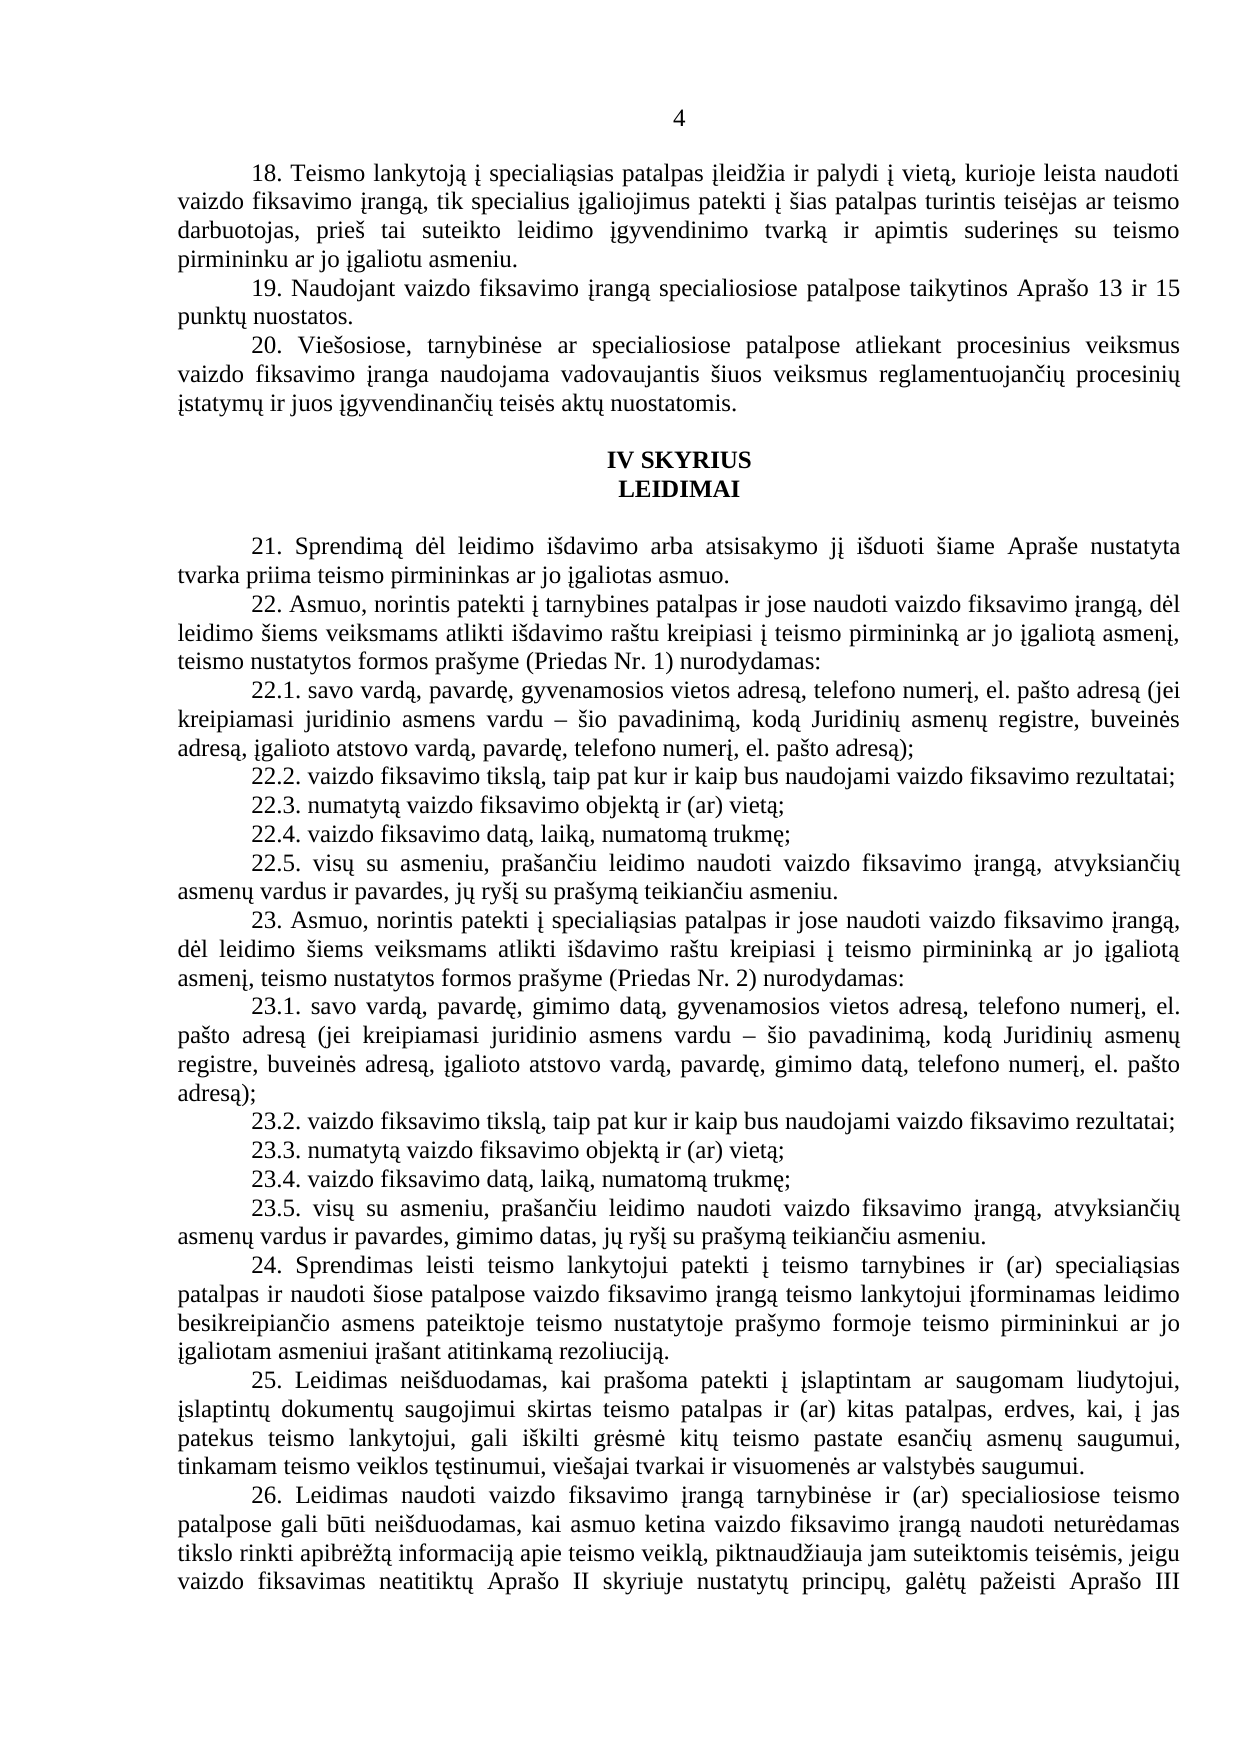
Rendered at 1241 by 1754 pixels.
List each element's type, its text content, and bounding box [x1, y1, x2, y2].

text 20. Viešosiose, tarnybinėse ar specialiosiose patalpose atliekant procesinius veiksmus vaizdo fiksavimo įranga naudojama vadovaujantis šiuos veiksmus reglamentuojančių procesinių įstatymų ir juos įgyvendinančių teisės aktų nuostatomis. [177, 330, 1181, 416]
text 23. Asmuo, norintis patekti į specialiąsias patalpas ir jose naudoti vaizdo fiksavimo įrangą, dėl leidimo šiems veiksmams atlikti išdavimo raštu kreipiasi į teismo pirmininką ar jo įgaliotą asmenį, teismo nustatytos formos prašyme (Priedas Nr. 2) nurodydamas: [177, 905, 1181, 991]
text IV SKYRIUS [177, 445, 1181, 474]
text 22.5. visų su asmeniu, prašančiu leidimo naudoti vaizdo fiksavimo įrangą, atvyksiančių asmenų vardus ir pavardes, jų ryšį su prašymą teikiančiu asmeniu. [177, 848, 1181, 905]
text 25. Leidimas neišduodamas, kai prašoma patekti į įslaptintam ar saugomam liudytojui, įslaptintų dokumentų saugojimui skirtas teismo patalpas ir (ar) kitas patalpas, erdves, kai, į jas patekus teismo lankytojui, gali iškilti grėsmė kitų teismo pastate esančių asmenų saugumui, tinkamam teismo veiklos tęstinumui, viešajai tvarkai ir visuomenės ar valstybės saugumui. [177, 1365, 1181, 1480]
text 23.4. vaizdo fiksavimo datą, laiką, numatomą trukmę; [177, 1164, 1181, 1193]
text 23.1. savo vardą, pavardę, gimimo datą, gyvenamosios vietos adresą, telefono numerį, el. pašto adresą (jei kreipiamasi juridinio asmens vardu – šio pavadinimą, kodą Juridinių asmenų registre, buveinės adresą, įgalioto atstovo vardą, pavardę, gimimo datą, telefono numerį, el. pašto adresą); [177, 991, 1181, 1106]
text 19. Naudojant vaizdo fiksavimo įrangą specialiosiose patalpose taikytinos Aprašo 13 ir 15 punktų nuostatos. [177, 273, 1181, 330]
text 22. Asmuo, norintis patekti į tarnybines patalpas ir jose naudoti vaizdo fiksavimo įrangą, dėl leidimo šiems veiksmams atlikti išdavimo raštu kreipiasi į teismo pirmininką ar jo įgaliotą asmenį, teismo nustatytos formos prašyme (Priedas Nr. 1) nurodydamas: [177, 589, 1181, 675]
text LEIDIMAI [177, 474, 1181, 503]
text 21. Sprendimą dėl leidimo išdavimo arba atsisakymo jį išduoti šiame Apraše nustatyta tvarka priima teismo pirmininkas ar jo įgaliotas asmuo. [177, 531, 1181, 589]
text 23.2. vaizdo fiksavimo tikslą, taip pat kur ir kaip bus naudojami vaizdo fiksavimo rezultatai; [177, 1106, 1181, 1135]
text 22.2. vaizdo fiksavimo tikslą, taip pat kur ir kaip bus naudojami vaizdo fiksavimo rezultatai; [177, 761, 1181, 790]
text 22.1. savo vardą, pavardę, gyvenamosios vietos adresą, telefono numerį, el. pašto adresą (jei kreipiamasi juridinio asmens vardu – šio pavadinimą, kodą Juridinių asmenų registre, buveinės adresą, įgalioto atstovo vardą, pavardę, telefono numerį, el. pašto adresą); [177, 675, 1181, 761]
text 22.3. numatytą vaizdo fiksavimo objektą ir (ar) vietą; [177, 790, 1181, 819]
text 23.5. visų su asmeniu, prašančiu leidimo naudoti vaizdo fiksavimo įrangą, atvyksiančių asmenų vardus ir pavardes, gimimo datas, jų ryšį su prašymą teikiančiu asmeniu. [177, 1193, 1181, 1250]
text 22.4. vaizdo fiksavimo datą, laiką, numatomą trukmę; [177, 819, 1181, 848]
text 26. Leidimas naudoti vaizdo fiksavimo įrangą tarnybinėse ir (ar) specialiosiose teismo patalpose gali būti neišduodamas, kai asmuo ketina vaizdo fiksavimo įrangą naudoti neturėdamas tikslo rinkti apibrėžtą informaciją apie teismo veiklą, piktnaudžiauja jam suteiktomis teisėmis, jeigu vaizdo fiksavimas neatitiktų Aprašo II skyriuje nustatytų principų, galėtų pažeisti Aprašo III [177, 1480, 1181, 1595]
text 18. Teismo lankytoją į specialiąsias patalpas įleidžia ir palydi į vietą, kurioje leista naudoti vaizdo fiksavimo įrangą, tik specialius įgaliojimus patekti į šias patalpas turintis teisėjas ar teismo darbuotojas, prieš tai suteikto leidimo įgyvendinimo tvarką ir apimtis suderinęs su teismo pirmininku ar jo įgaliotu asmeniu. [177, 158, 1181, 273]
text 23.3. numatytą vaizdo fiksavimo objektą ir (ar) vietą; [177, 1135, 1181, 1164]
text 24. Sprendimas leisti teismo lankytojui patekti į teismo tarnybines ir (ar) specialiąsias patalpas ir naudoti šiose patalpose vaizdo fiksavimo įrangą teismo lankytojui įforminamas leidimo besikreipiančio asmens pateiktoje teismo nustatytoje prašymo formoje teismo pirmininkui ar jo įgaliotam asmeniui įrašant atitinkamą rezoliuciją. [177, 1250, 1181, 1365]
